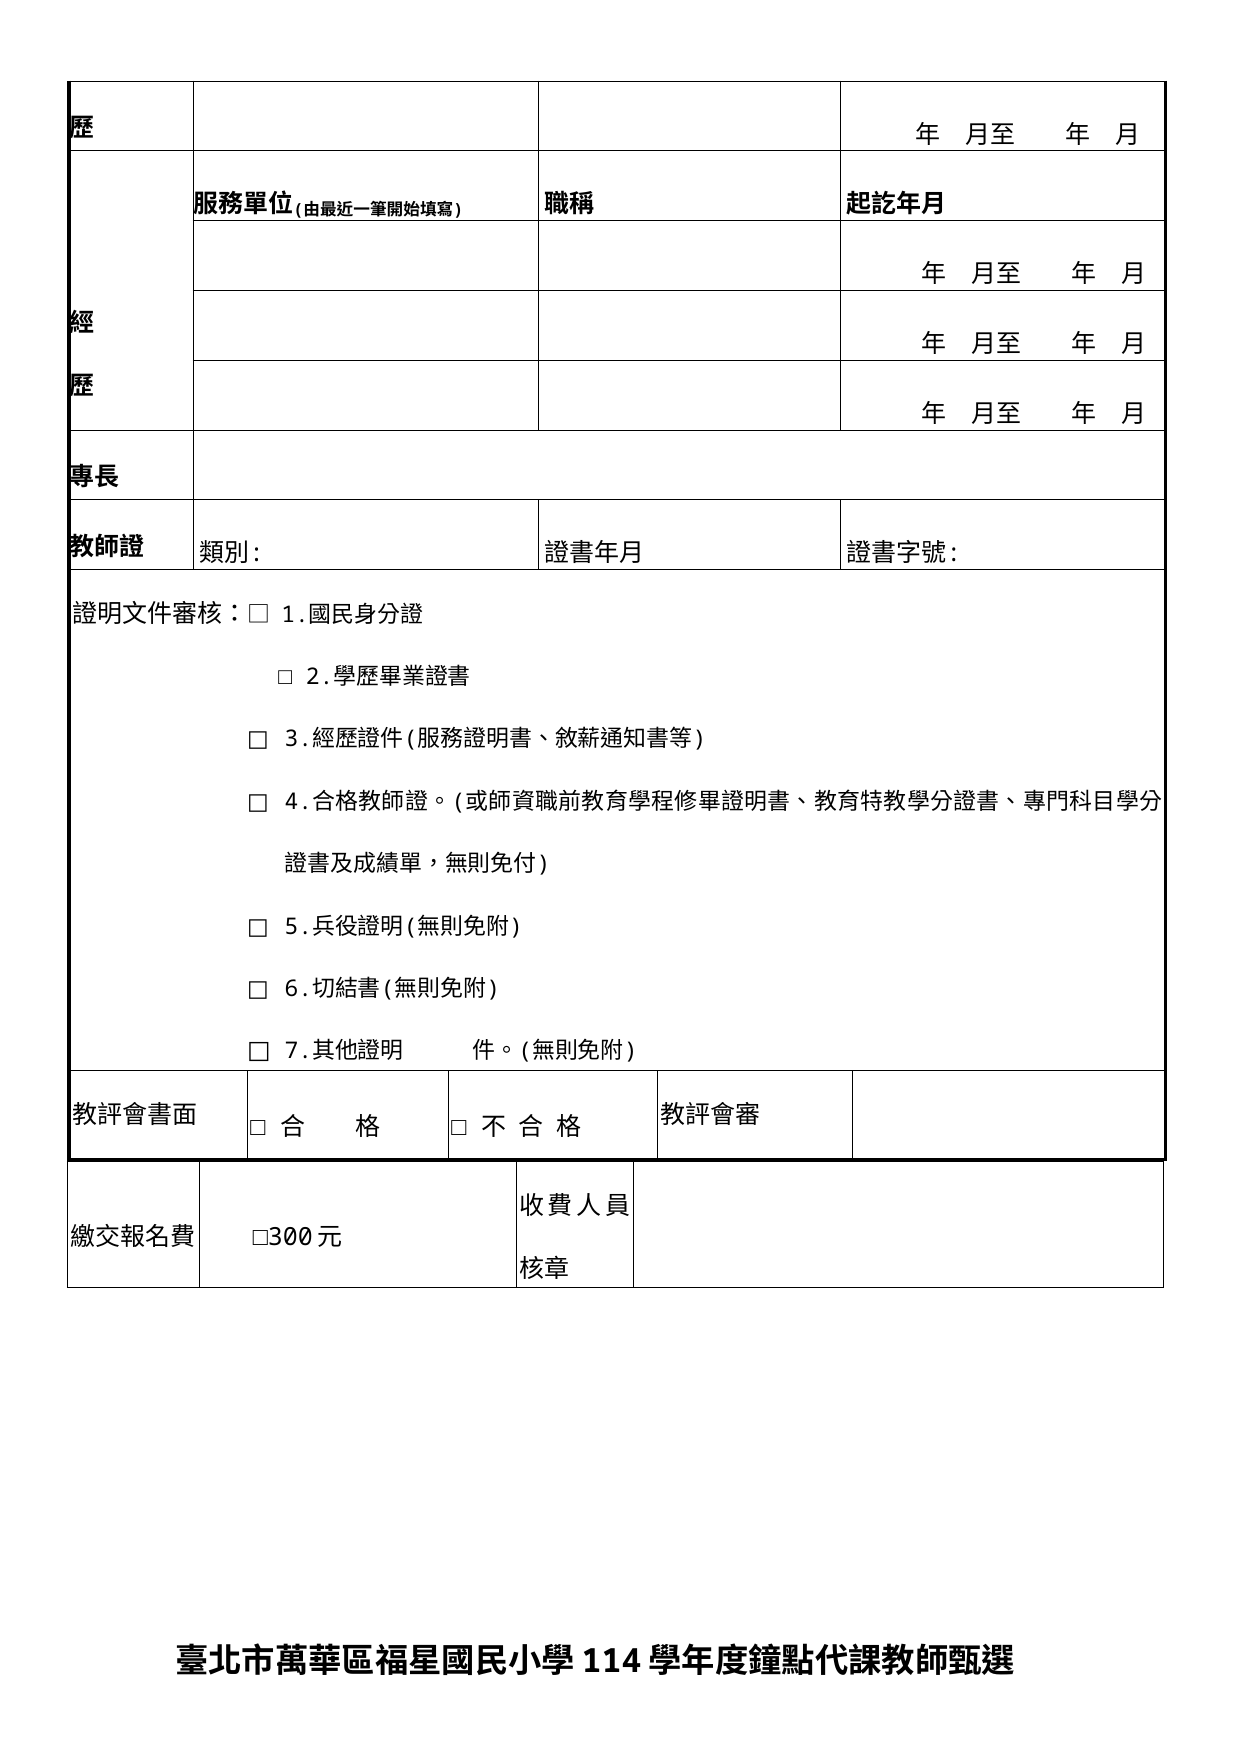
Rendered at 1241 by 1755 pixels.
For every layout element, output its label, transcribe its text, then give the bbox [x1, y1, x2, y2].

table_cell □ 合 格 [248, 1071, 448, 1158]
table_header 收費人員核章 [517, 1162, 633, 1287]
table_cell 教評會書面 審核結果 [71, 1071, 247, 1158]
table_cell 證明文件審核：□ 1.國民身分證 □ 2.學歷畢業證書 3.經歷證件(服務證明書、敘薪通知書等) 4.合格教師證。(或師資職前教育學程修畢證明書、教育特教學分證書、專門科目學分證書及成績單，無則免付) 5.兵役證明(無則免附) 6.切結書(無則免附) 7.其他證明 件。(無則免附) [71, 570, 1164, 1070]
table_cell 年 月至 年 月 [841, 291, 1164, 360]
text 臺北市萬華區福星國民小學114學年度鐘點代課教師甄選 [67, 1616, 1122, 1679]
table_cell 年 月至 年 月 [841, 82, 1164, 150]
table_cell [539, 291, 840, 360]
table_cell 年 月至 年 月 [841, 361, 1164, 429]
table_cell 年 月至 年 月 [841, 221, 1164, 290]
table_cell 證書年月 [539, 500, 840, 569]
table_cell 證書字號: [841, 500, 1164, 569]
table_cell 歷 [71, 82, 193, 150]
table_cell [194, 82, 538, 150]
table_cell 教評會審 查簽章 [658, 1071, 852, 1158]
table_cell 類別: [194, 500, 538, 569]
table_cell 起訖年月 [841, 151, 1164, 220]
table_cell 教師證 [71, 500, 193, 569]
table_cell 職稱 [539, 151, 840, 220]
table_cell [194, 291, 538, 360]
table_cell □ 不 合 格 [449, 1071, 657, 1158]
table_cell [194, 361, 538, 429]
table_cell 服務單位(由最近一筆開始填寫) [194, 151, 538, 220]
table_cell 經 歷 [71, 151, 193, 429]
table_cell [539, 221, 840, 290]
table_cell [539, 82, 840, 150]
table_header 繳交報名費 [68, 1162, 199, 1287]
table_cell 專長 [71, 431, 193, 499]
table_cell [194, 431, 1164, 499]
table_header [634, 1162, 1163, 1287]
table_cell [539, 361, 840, 429]
table_cell [853, 1071, 1164, 1158]
table_header □300元 [200, 1162, 516, 1287]
table_cell [194, 221, 538, 290]
